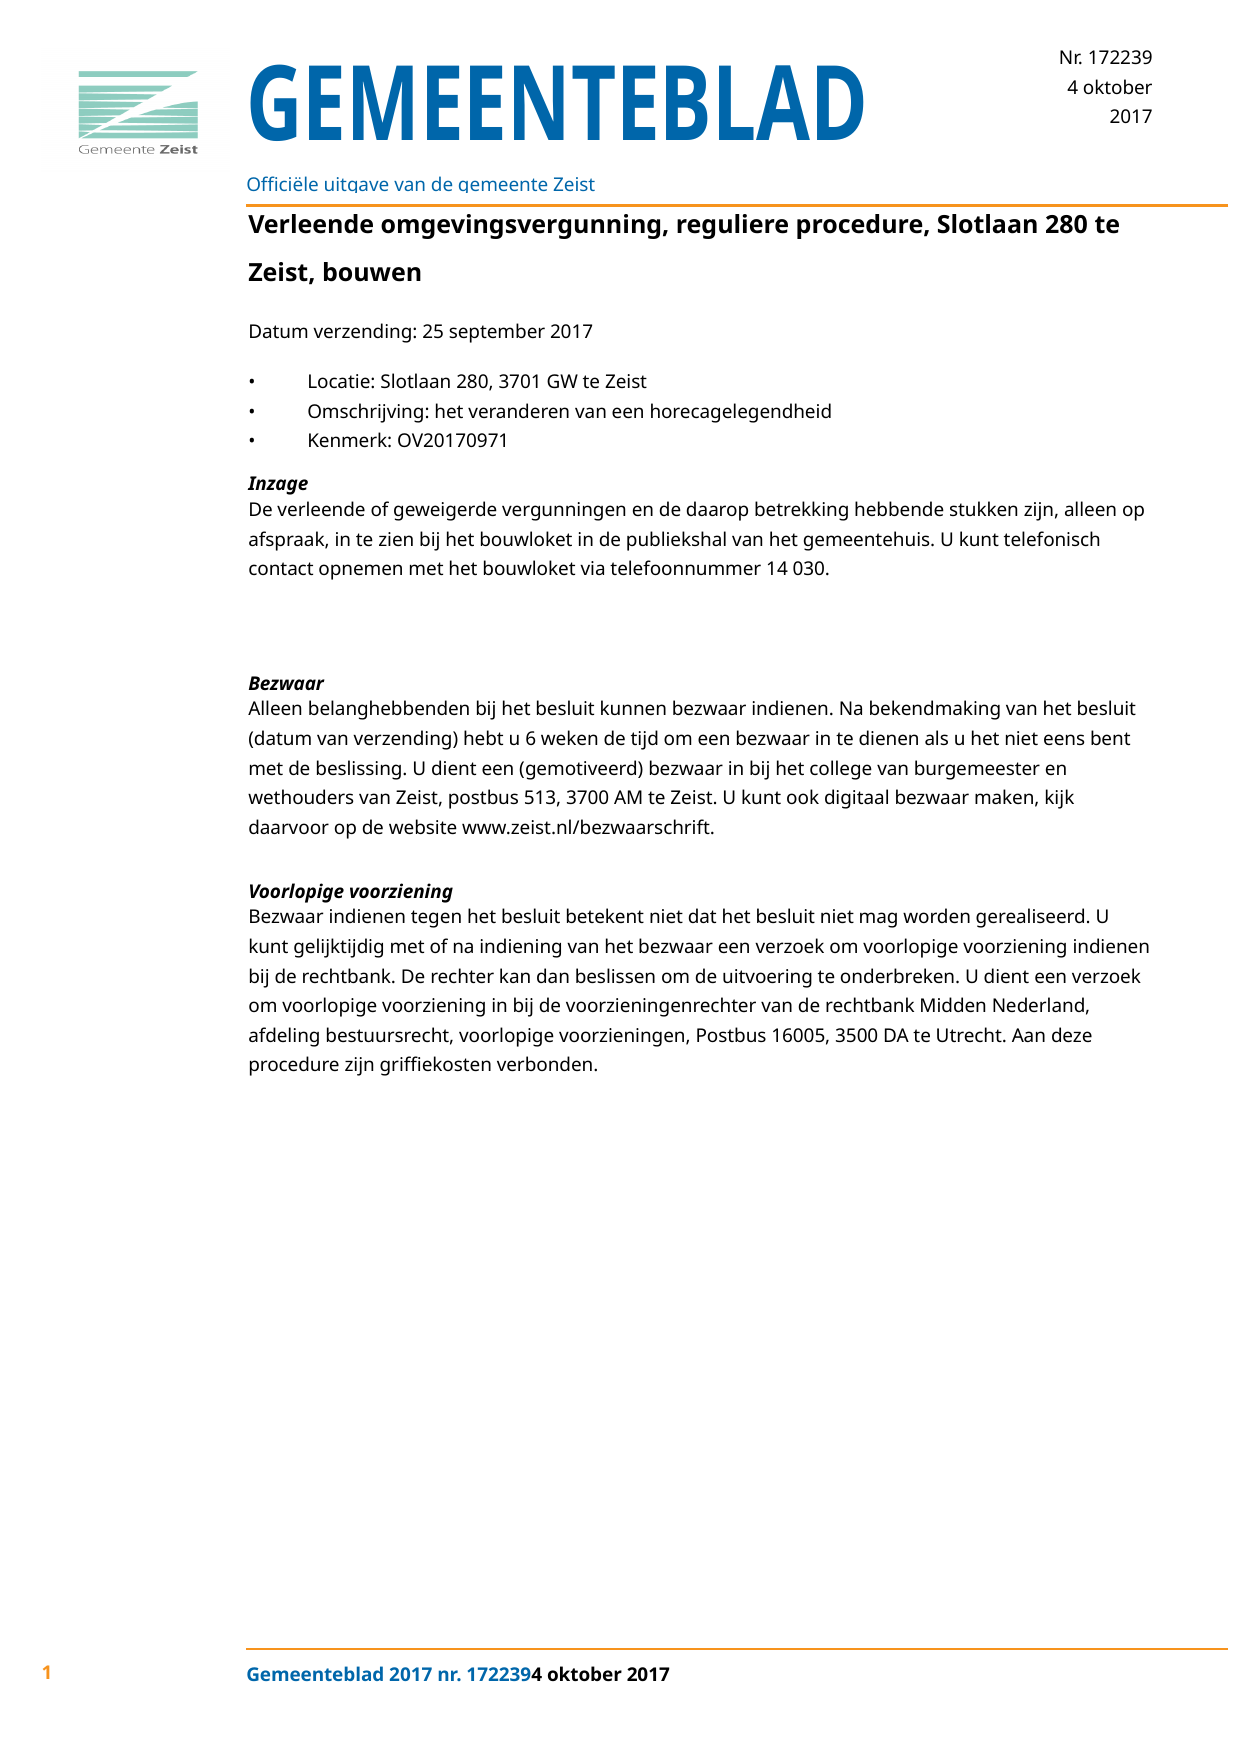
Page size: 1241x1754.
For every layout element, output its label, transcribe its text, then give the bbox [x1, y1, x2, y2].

list Locatie: Slotlaan 280, 3701 GW te Zeist [248, 368, 1152, 394]
text Alleen belanghebbenden bij het besluit kunnen bezwaar indienen. Na bekendmaking van het besluit (datum van verzending) hebt u 6 weken de tijd om een bezwaar in te dienen als u het niet eens bent met de beslissing. U dient een (gemotiveerd) bezwaar in bij het college van burgemeester en wethouders van Zeist, postbus 513, 3700 AM te Zeist. U kunt ook digitaal bezwaar maken, kijk daarvoor op de website www.zeist.nl/bezwaarschrift. [248, 696, 1152, 840]
list Kenmerk: OV20170971 [248, 427, 1152, 453]
text Datum verzending: 25 september 2017 [248, 318, 1152, 344]
text Voorlopige voorziening [248, 878, 1152, 904]
text Bezwaar [248, 670, 1152, 696]
text De verleende of geweigerde vergunningen en de daarop betrekking hebbende stukken zijn, alleen op afspraak, in te zien bij het bouwloket in de publiekshal van het gemeentehuis. U kunt telefonisch contact opnemen met het bouwloket via telefoonnummer 14 030. [248, 496, 1152, 581]
picture [41, 47, 231, 172]
text Bezwaar indienen tegen het besluit betekent niet dat het besluit niet mag worden gerealiseerd. U kunt gelijktijdig met of na indiening van het bezwaar een verzoek om voorlopige voorziening indienen bij de rechtbank. De rechter kan dan beslissen om de uitvoering te onderbreken. U dient een verzoek om voorlopige voorziening in bij de voorzieningenrechter van de rechtbank Midden Nederland, afdeling bestuursrecht, voorlopige voorzieningen, Postbus 16005, 3500 DA te Utrecht. Aan deze procedure zijn griffiekosten verbonden. [248, 904, 1152, 1077]
list Omschrijving: het veranderen van een horecagelegendheid [248, 398, 1152, 424]
text Verleende omgevingsvergunning, reguliere procedure, Slotlaan 280 te Zeist, bouwen [248, 207, 1152, 288]
text Inzage [248, 471, 1152, 496]
